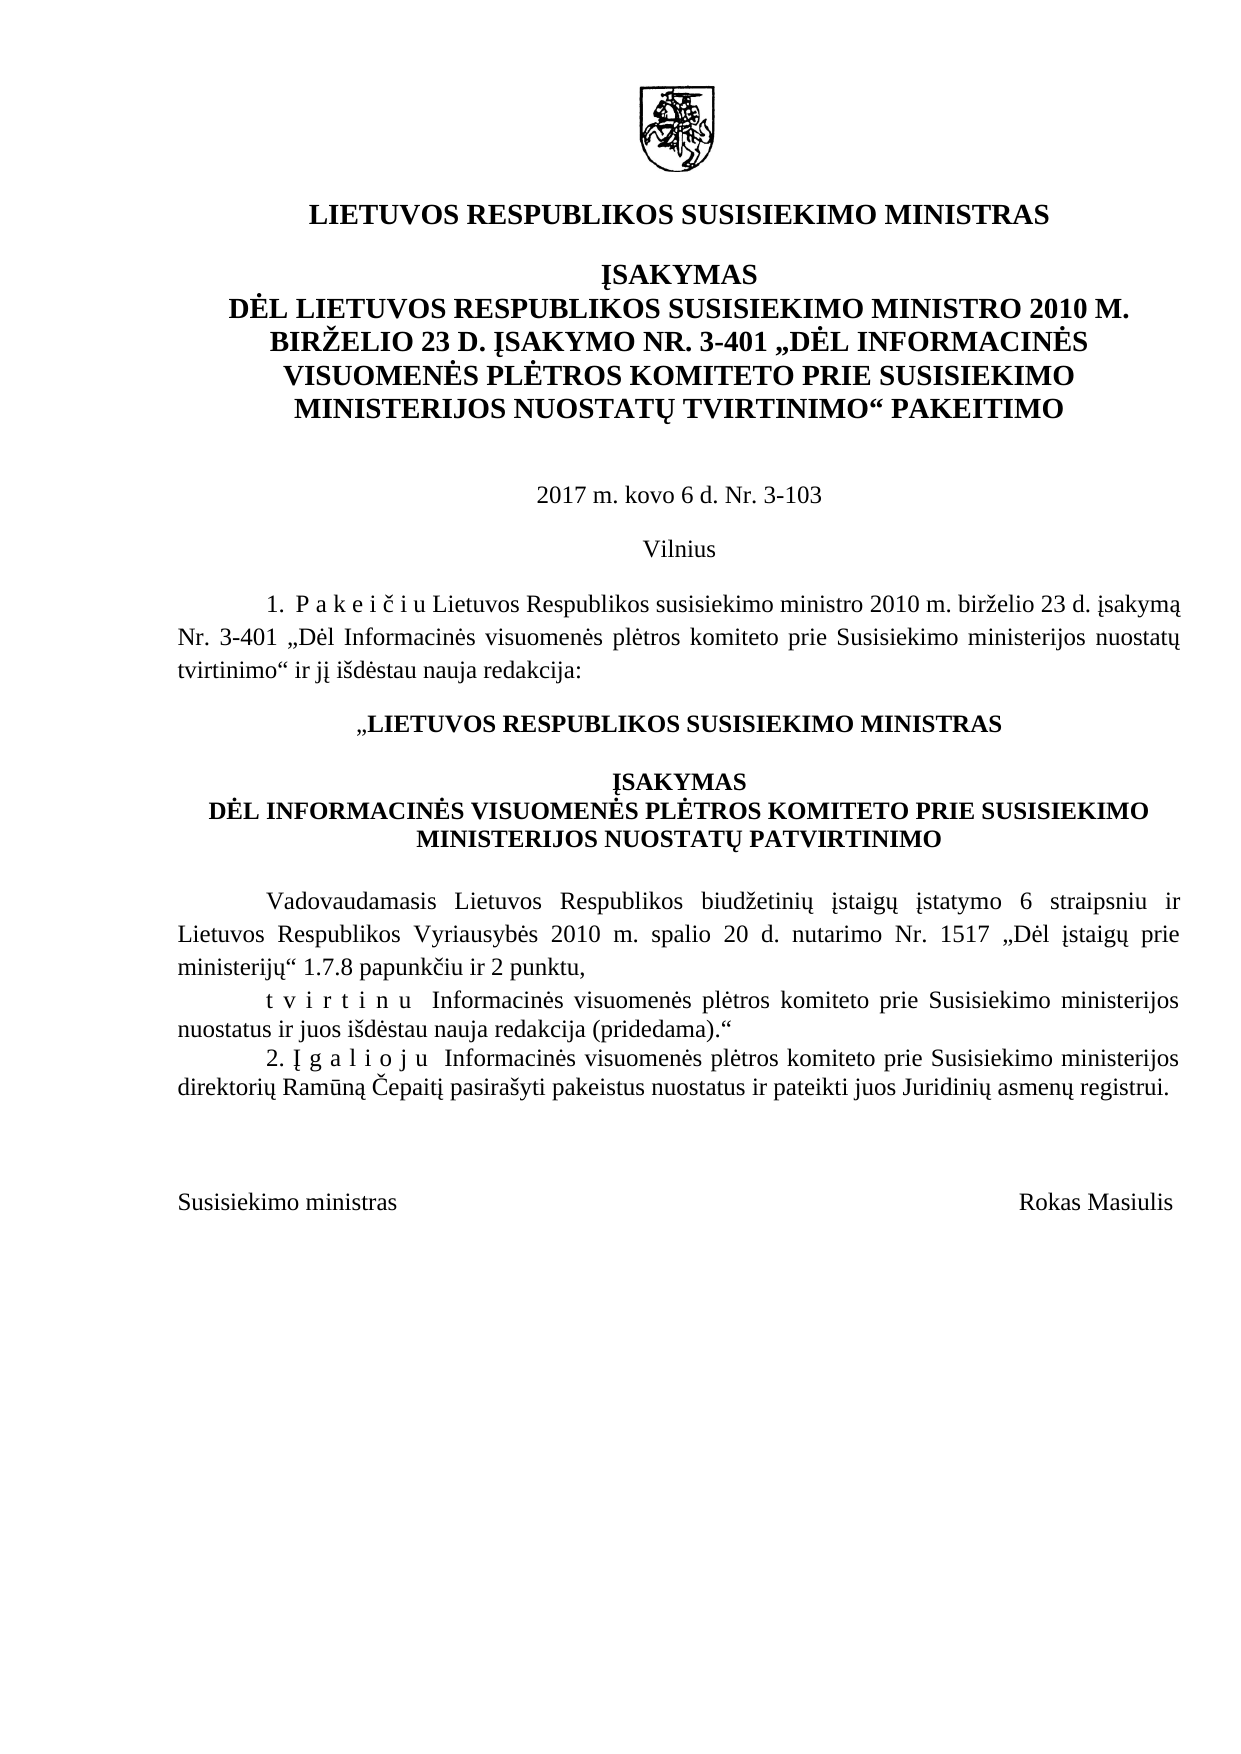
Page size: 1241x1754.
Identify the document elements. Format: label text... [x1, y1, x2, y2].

text DĖL INFORMACINĖS VISUOMENĖS PLĖTROS KOMITETO PRIE SUSISIEKIMO MINISTERIJOS NUOSTATŲ PATVIRTINIMO [177, 796, 1181, 853]
text Vadovaudamasis Lietuvos Respublikos biudžetinių įstaigų įstatymo 6 straipsniu ir Lietuvos Respublikos Vyriausybės 2010 m. spalio 20 d. nutarimo Nr. 1517 „Dėl įstaigų prie ministerijų“ 1.7.8 papunkčiu ir 2 punktu, [177, 886, 1181, 981]
text 1. P a k e i č i u Lietuvos Respublikos susisiekimo ministro 2010 m. birželio 23 d. įsakymą Nr. 3-401 „Dėl Informacinės visuomenės plėtros komiteto prie Susisiekimo ministerijos nuostatų tvirtinimo“ ir jį išdėstau nauja redakcija: [177, 589, 1181, 684]
text ĮSAKYMAS [177, 257, 1181, 291]
text Susisiekimo ministras Rokas Masiulis [177, 1187, 1181, 1215]
text 2017 m. kovo 6 d. Nr. 3-103 [177, 480, 1181, 508]
text „LIETUVOS RESPUBLIKOS SUSISIEKIMO MINISTRAS [177, 709, 1181, 738]
text Vilnius [177, 534, 1181, 563]
text LIETUVOS RESPUBLIKOS SUSISIEKIMO MINISTRAS [177, 197, 1181, 231]
text ĮSAKYMAS [177, 767, 1181, 796]
text t v i r t i n u Informacinės visuomenės plėtros komiteto prie Susisiekimo ministerijos nuostatus ir juos išdėstau nauja redakcija (pridedama).“ [177, 985, 1181, 1043]
text 2. Į g a l i o j u Informacinės visuomenės plėtros komiteto prie Susisiekimo ministerijos direktorių Ramūną Čepaitį pasirašyti pakeistus nuostatus ir pateikti juos Juridinių asmenų registrui. [177, 1043, 1181, 1100]
text DĖL LIETUVOS RESPUBLIKOS SUSISIEKIMO MINISTRO 2010 M. BIRŽELIO 23 D. ĮSAKYMO NR. 3-401 „DĖL INFORMACINĖS VISUOMENĖS PLĖTROS KOMITETO PRIE SUSISIEKIMO MINISTERIJOS NUOSTATŲ TVIRTINIMO“ PAKEITIMO [177, 291, 1181, 425]
